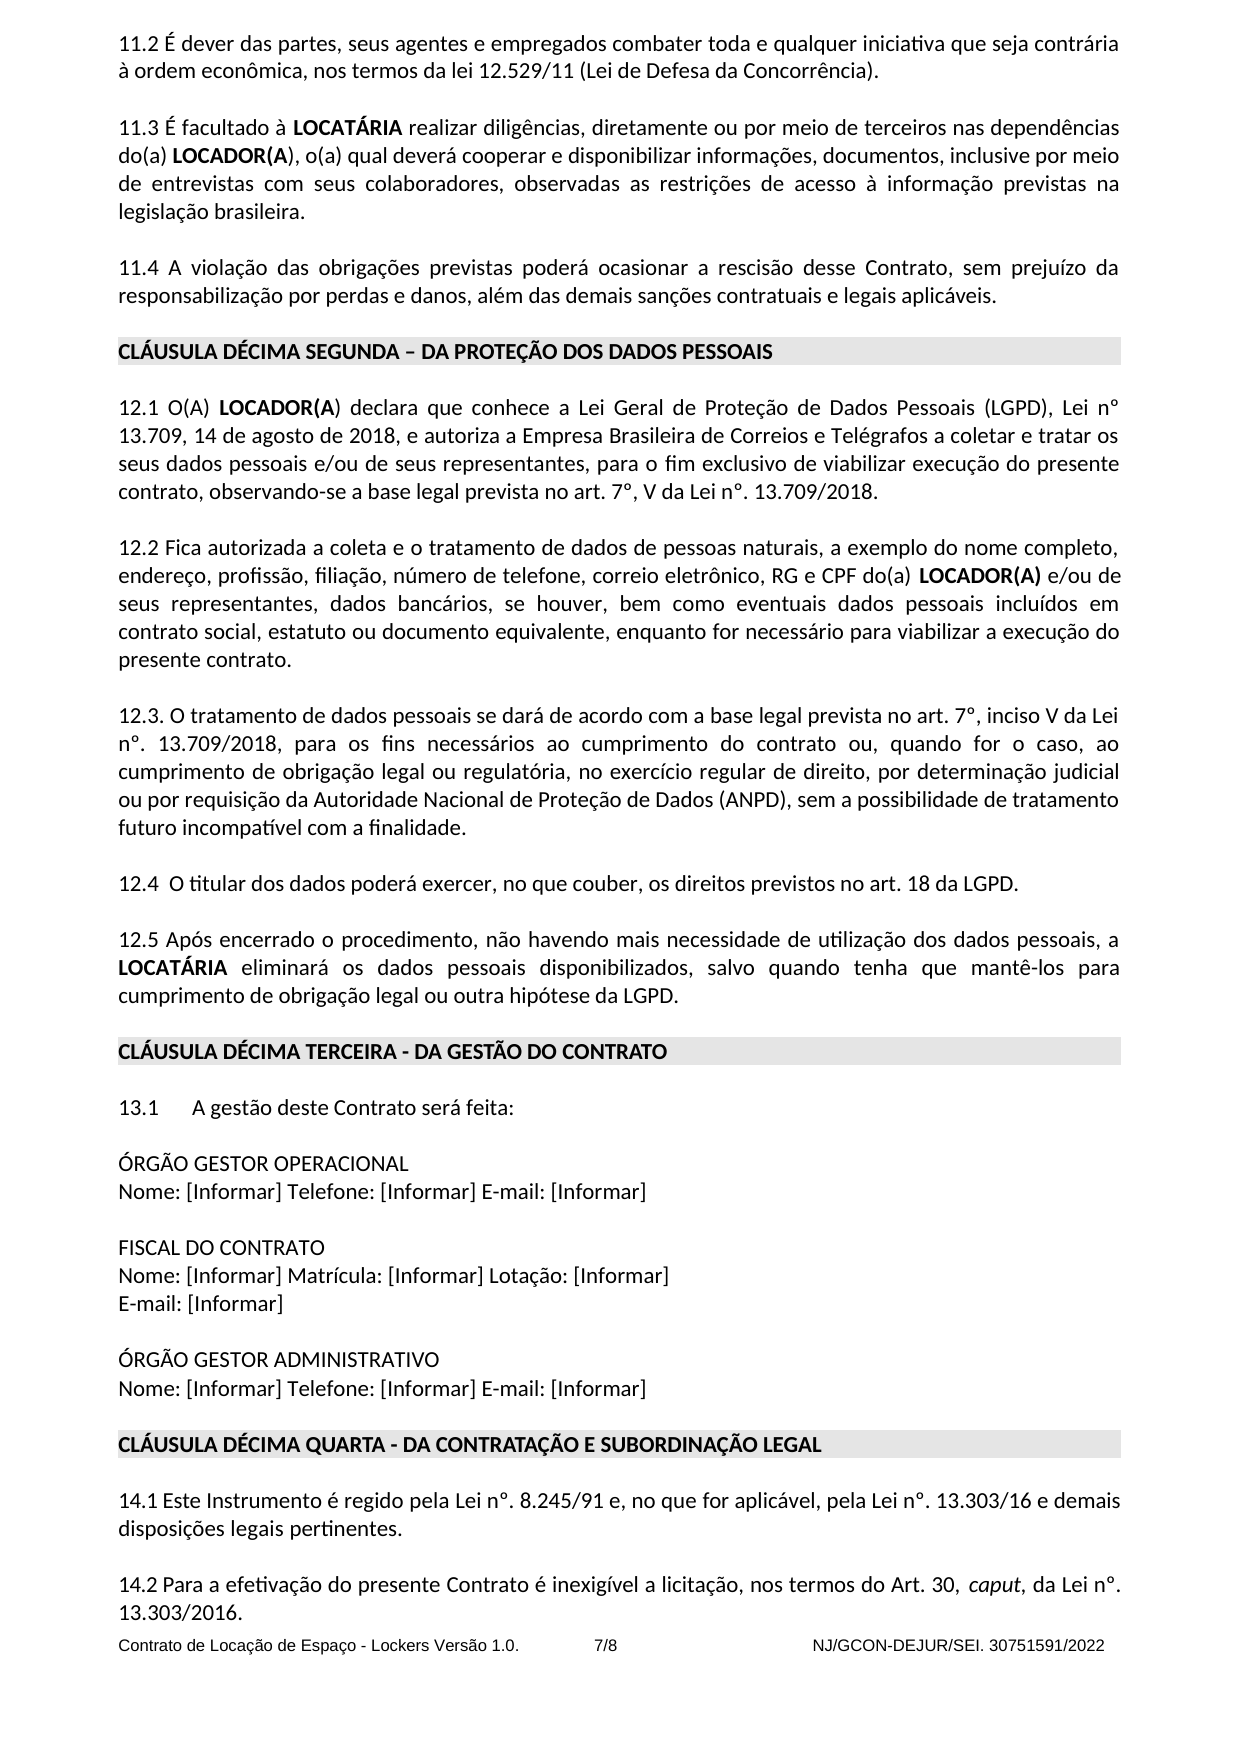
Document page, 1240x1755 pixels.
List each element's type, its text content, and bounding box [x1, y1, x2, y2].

text Nome: [Informar] Telefone: [Informar] E-mail: [Informar] [118, 1374, 1121, 1402]
text Nome: [Informar] Matrícula: [Informar] Lotação: [Informar] [118, 1262, 1121, 1289]
text 12.5 Após encerrado o procedimento, não havendo mais necessidade de utilização dos dados pessoais, a LOCATÁRIA eliminará os dados pessoais disponibilizados, salvo quando tenha que mantê-los para cumprimento de obrigação legal ou outra hipótese da LGPD. [118, 925, 1121, 1009]
text 11.2 É dever das partes, seus agentes e empregados combater toda e qualquer iniciativa que seja contrária à ordem econômica, nos termos da lei 12.529/11 (Lei de Defesa da Concorrência). [118, 29, 1121, 85]
text 12.3. O tratamento de dados pessoais se dará de acordo com a base legal prevista no art. 7º, inciso V da Lei nº. 13.709/2018, para os fins necessários ao cumprimento do contrato ou, quando for o caso, ao cumprimento de obrigação legal ou regulatória, no exercício regular de direito, por determinação judicial ou por requisição da Autoridade Nacional de Proteção de Dados (ANPD), sem a possibilidade de tratamento futuro incompatível com a finalidade. [118, 701, 1121, 841]
text ÓRGÃO GESTOR ADMINISTRATIVO [118, 1346, 1121, 1374]
text ÓRGÃO GESTOR OPERACIONAL [118, 1149, 1121, 1177]
text 12.2 Fica autorizada a coleta e o tratamento de dados de pessoas naturais, a exemplo do nome completo, endereço, profissão, filiação, número de telefone, correio eletrônico, RG e CPF do(a) LOCADOR(A) e/ou de seus representantes, dados bancários, se houver, bem como eventuais dados pessoais incluídos em contrato social, estatuto ou documento equivalente, enquanto for necessário para viabilizar a execução do presente contrato. [118, 533, 1121, 673]
subtitle CLÁUSULA DÉCIMA SEGUNDA – DA PROTEÇÃO DOS DADOS PESSOAIS [118, 337, 1121, 365]
subtitle CLÁUSULA DÉCIMA TERCEIRA - DA GESTÃO DO CONTRATO [118, 1037, 1121, 1065]
text 13.1 A gestão deste Contrato será feita: [118, 1093, 1121, 1121]
text FISCAL DO CONTRATO [118, 1233, 1121, 1262]
text E-mail: [Informar] [118, 1289, 1121, 1318]
text 12.1 O(A) LOCADOR(A) declara que conhece a Lei Geral de Proteção de Dados Pessoais (LGPD), Lei nº 13.709, 14 de agosto de 2018, e autoriza a Empresa Brasileira de Correios e Telégrafos a coletar e tratar os seus dados pessoais e/ou de seus representantes, para o fim exclusivo de viabilizar execução do presente contrato, observando-se a base legal prevista no art. 7º, V da Lei nº. 13.709/2018. [118, 393, 1121, 505]
text 14.1 Este Instrumento é regido pela Lei nº. 8.245/91 e, no que for aplicável, pela Lei nº. 13.303/16 e demais disposições legais pertinentes. [118, 1486, 1121, 1542]
text 11.4 A violação das obrigações previstas poderá ocasionar a rescisão desse Contrato, sem prejuízo da responsabilização por perdas e danos, além das demais sanções contratuais e legais aplicáveis. [118, 253, 1121, 309]
text 12.4 O titular dos dados poderá exercer, no que couber, os direitos previstos no art. 18 da LGPD. [118, 869, 1121, 897]
text 11.3 É facultado à LOCATÁRIA realizar diligências, diretamente ou por meio de terceiros nas dependências do(a) LOCADOR(A), o(a) qual deverá cooperar e disponibilizar informações, documentos, inclusive por meio de entrevistas com seus colaboradores, observadas as restrições de acesso à informação previstas na legislação brasileira. [118, 113, 1121, 225]
text Nome: [Informar] Telefone: [Informar] E-mail: [Informar] [118, 1177, 1121, 1206]
subtitle CLÁUSULA DÉCIMA QUARTA - DA CONTRATAÇÃO E SUBORDINAÇÃO LEGAL [118, 1430, 1121, 1458]
text 14.2 Para a efetivação do presente Contrato é inexigível a licitação, nos termos do Art. 30, caput, da Lei nº. 13.303/2016. [118, 1570, 1121, 1626]
